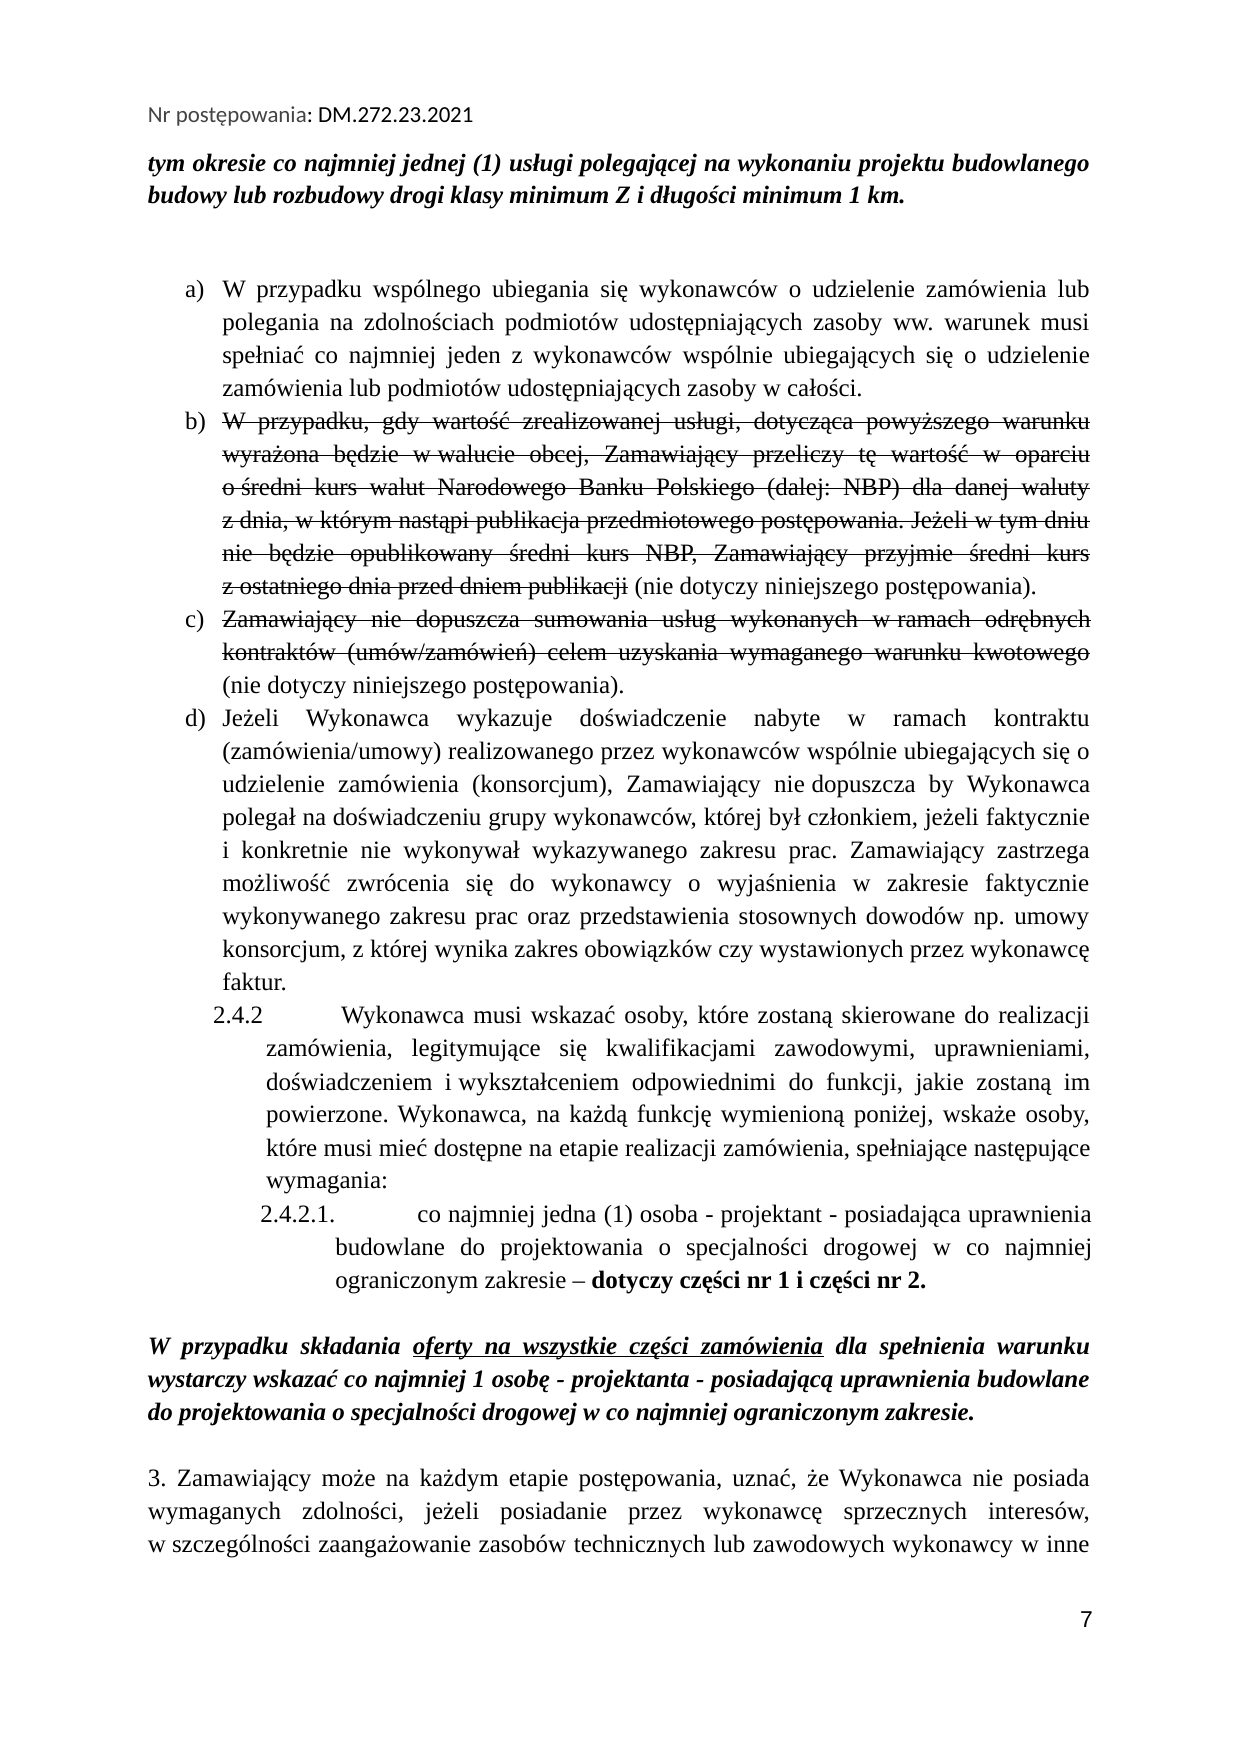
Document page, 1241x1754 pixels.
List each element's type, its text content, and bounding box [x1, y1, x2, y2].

list co najmniej jedna (1) osoba - projektant - posiadająca uprawnienia budowlane do projektowania o specjalności drogowej w co najmniej ograniczonym zakresie – dotyczy części nr 1 i części nr 2. [260, 1199, 1093, 1293]
text W przypadku składania oferty na wszystkie części zamówienia dla spełnienia warunku wystarczy wskazać co najmniej 1 osobę - projektanta - posiadającą uprawnienia budowlane do projektowania o specjalności drogowej w co najmniej ograniczonym zakresie. [148, 1331, 1093, 1426]
text tym okresie co najmniej jednej (1) usługi polegającej na wykonaniu projektu budowlanego budowy lub rozbudowy drogi klasy minimum Z i długości minimum 1 km. [148, 148, 1093, 209]
list W przypadku wspólnego ubiegania się wykonawców o udzielenie zamówienia lub polegania na zdolnościach podmiotów udostępniających zasoby ww. warunek musi spełniać co najmniej jeden z wykonawców wspólnie ubiegających się o udzielenie zamówienia lub podmiotów udostępniających zasoby w całości. [185, 274, 1090, 402]
list Jeżeli Wykonawca wykazuje doświadczenie nabyte w ramach kontraktu (zamówienia/umowy) realizowanego przez wykonawców wspólnie ubiegających się o udzielenie zamówienia (konsorcjum), Zamawiający nie dopuszcza by Wykonawca polegał na doświadczeniu grupy wykonawców, której był członkiem, jeżeli faktycznie i konkretnie nie wykonywał wykazywanego zakresu prac. Zamawiający zastrzega możliwość zwrócenia się do wykonawcy o wyjaśnienia w zakresie faktycznie wykonywanego zakresu prac oraz przedstawienia stosownych dowodów np. umowy konsorcjum, z której wynika zakres obowiązków czy wystawionych przez wykonawcę faktur. [185, 703, 1090, 996]
list Zamawiający nie dopuszcza sumowania usług wykonanych w ramach odrębnych kontraktów (umów/zamówień) celem uzyskania wymaganego warunku kwotowego (nie dotyczy niniejszego postępowania). [185, 604, 1090, 699]
text 3. Zamawiający może na każdym etapie postępowania, uznać, że Wykonawca nie posiada wymaganych zdolności, jeżeli posiadanie przez wykonawcę sprzecznych interesów, w szczególności zaangażowanie zasobów technicznych lub zawodowych wykonawcy w inne [148, 1463, 1090, 1558]
list W przypadku, gdy wartość zrealizowanej usługi, dotycząca powyższego warunku wyrażona będzie w walucie obcej, Zamawiający przeliczy tę wartość w oparciu o średni kurs walut Narodowego Banku Polskiego (dalej: NBP) dla danej waluty z dnia, w którym nastąpi publikacja przedmiotowego postępowania. Jeżeli w tym dniu nie będzie opublikowany średni kurs NBP, Zamawiający przyjmie średni kurs z ostatniego dnia przed dniem publikacji (nie dotyczy niniejszego postępowania). [185, 406, 1090, 600]
list Wykonawca musi wskazać osoby, które zostaną skierowane do realizacji zamówienia, legitymujące się kwalifikacjami zawodowymi, uprawnieniami, doświadczeniem i wykształceniem odpowiednimi do funkcji, jakie zostaną im powierzone. Wykonawca, na każdą funkcję wymienioną poniżej, wskaże osoby, które musi mieć dostępne na etapie realizacji zamówienia, spełniające następujące wymagania: [207, 1001, 1091, 1194]
